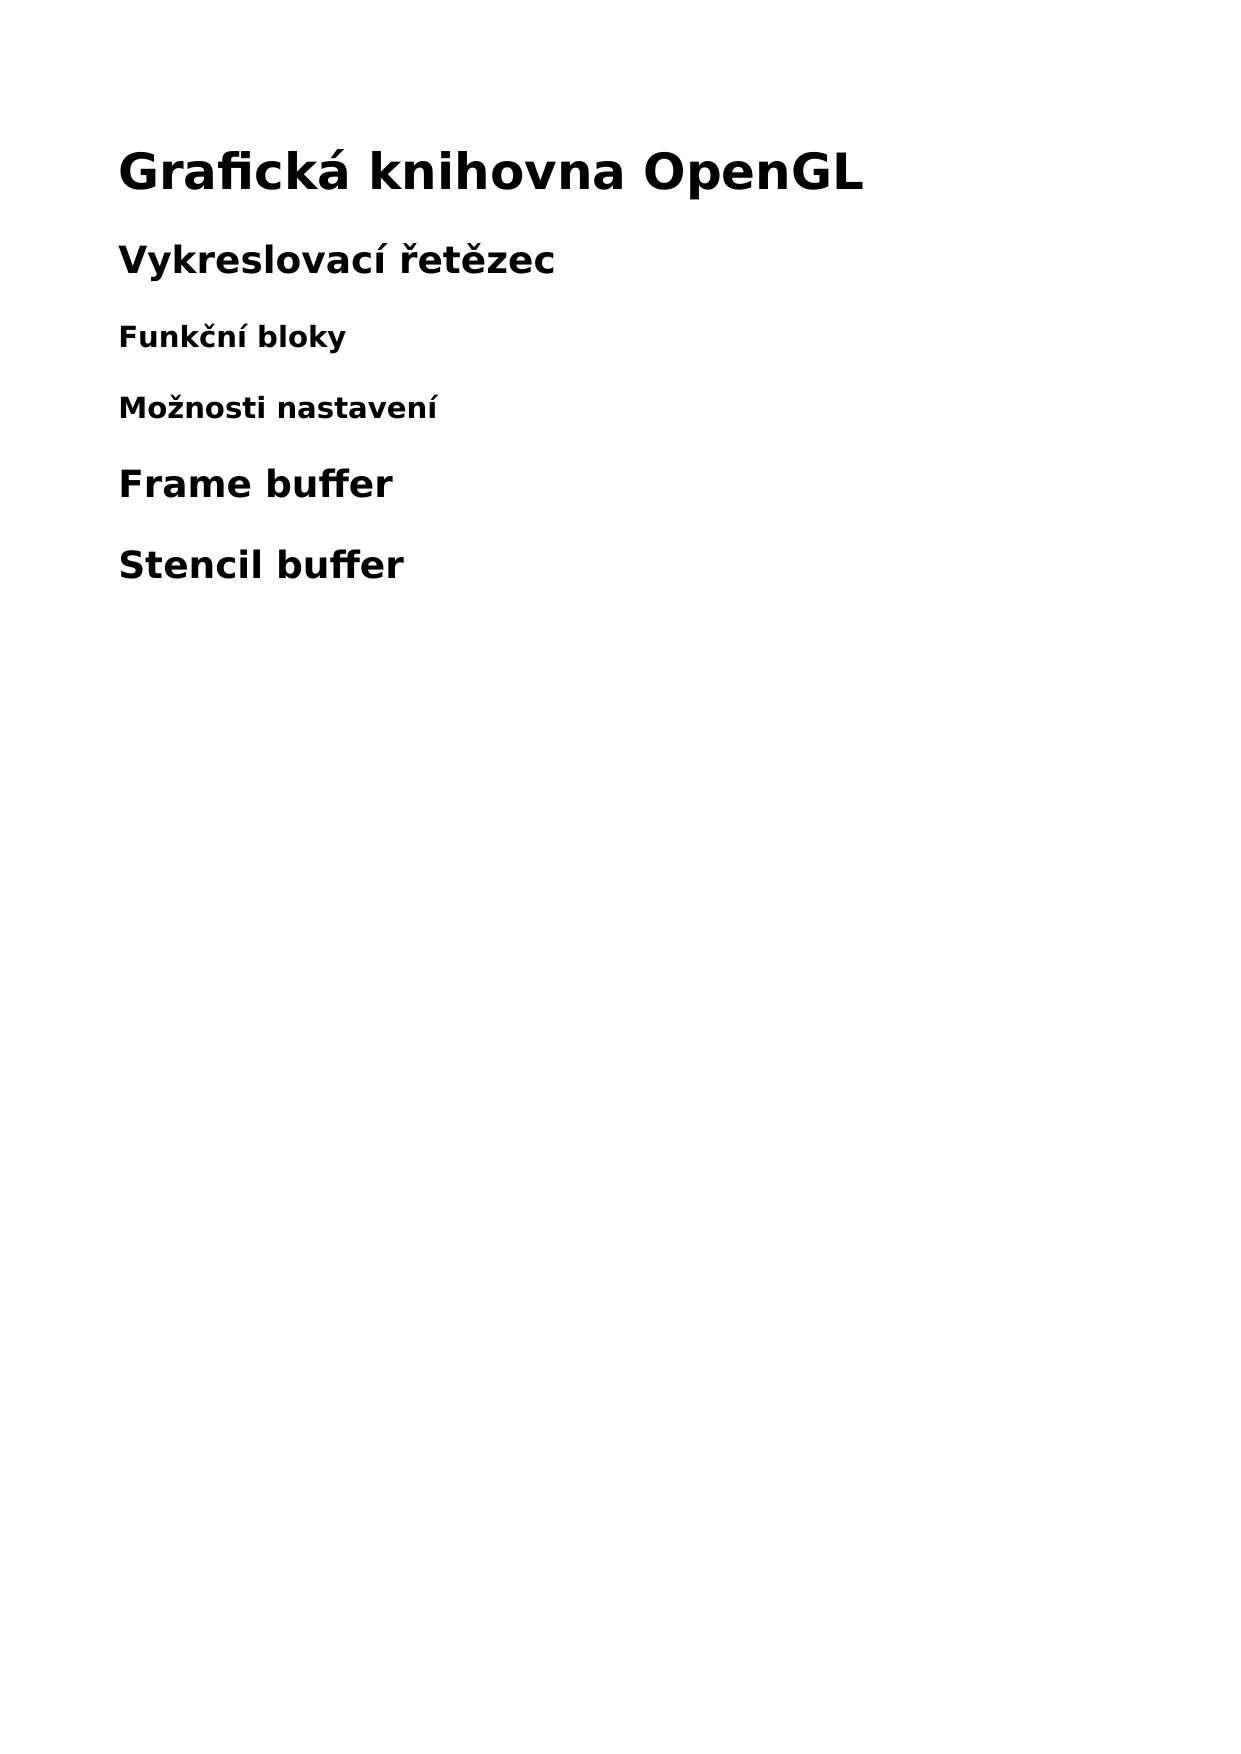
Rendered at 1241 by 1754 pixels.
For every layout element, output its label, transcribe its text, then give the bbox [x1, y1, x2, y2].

subtitle Frame buffer [118, 463, 1122, 507]
subtitle Grafická knihovna OpenGL [118, 143, 1122, 201]
subtitle Vykreslovací řetězec [118, 239, 1122, 282]
subtitle Možnosti nastavení [118, 391, 1122, 425]
subtitle Funkční bloky [118, 320, 1122, 354]
subtitle Stencil buffer [118, 544, 1122, 588]
